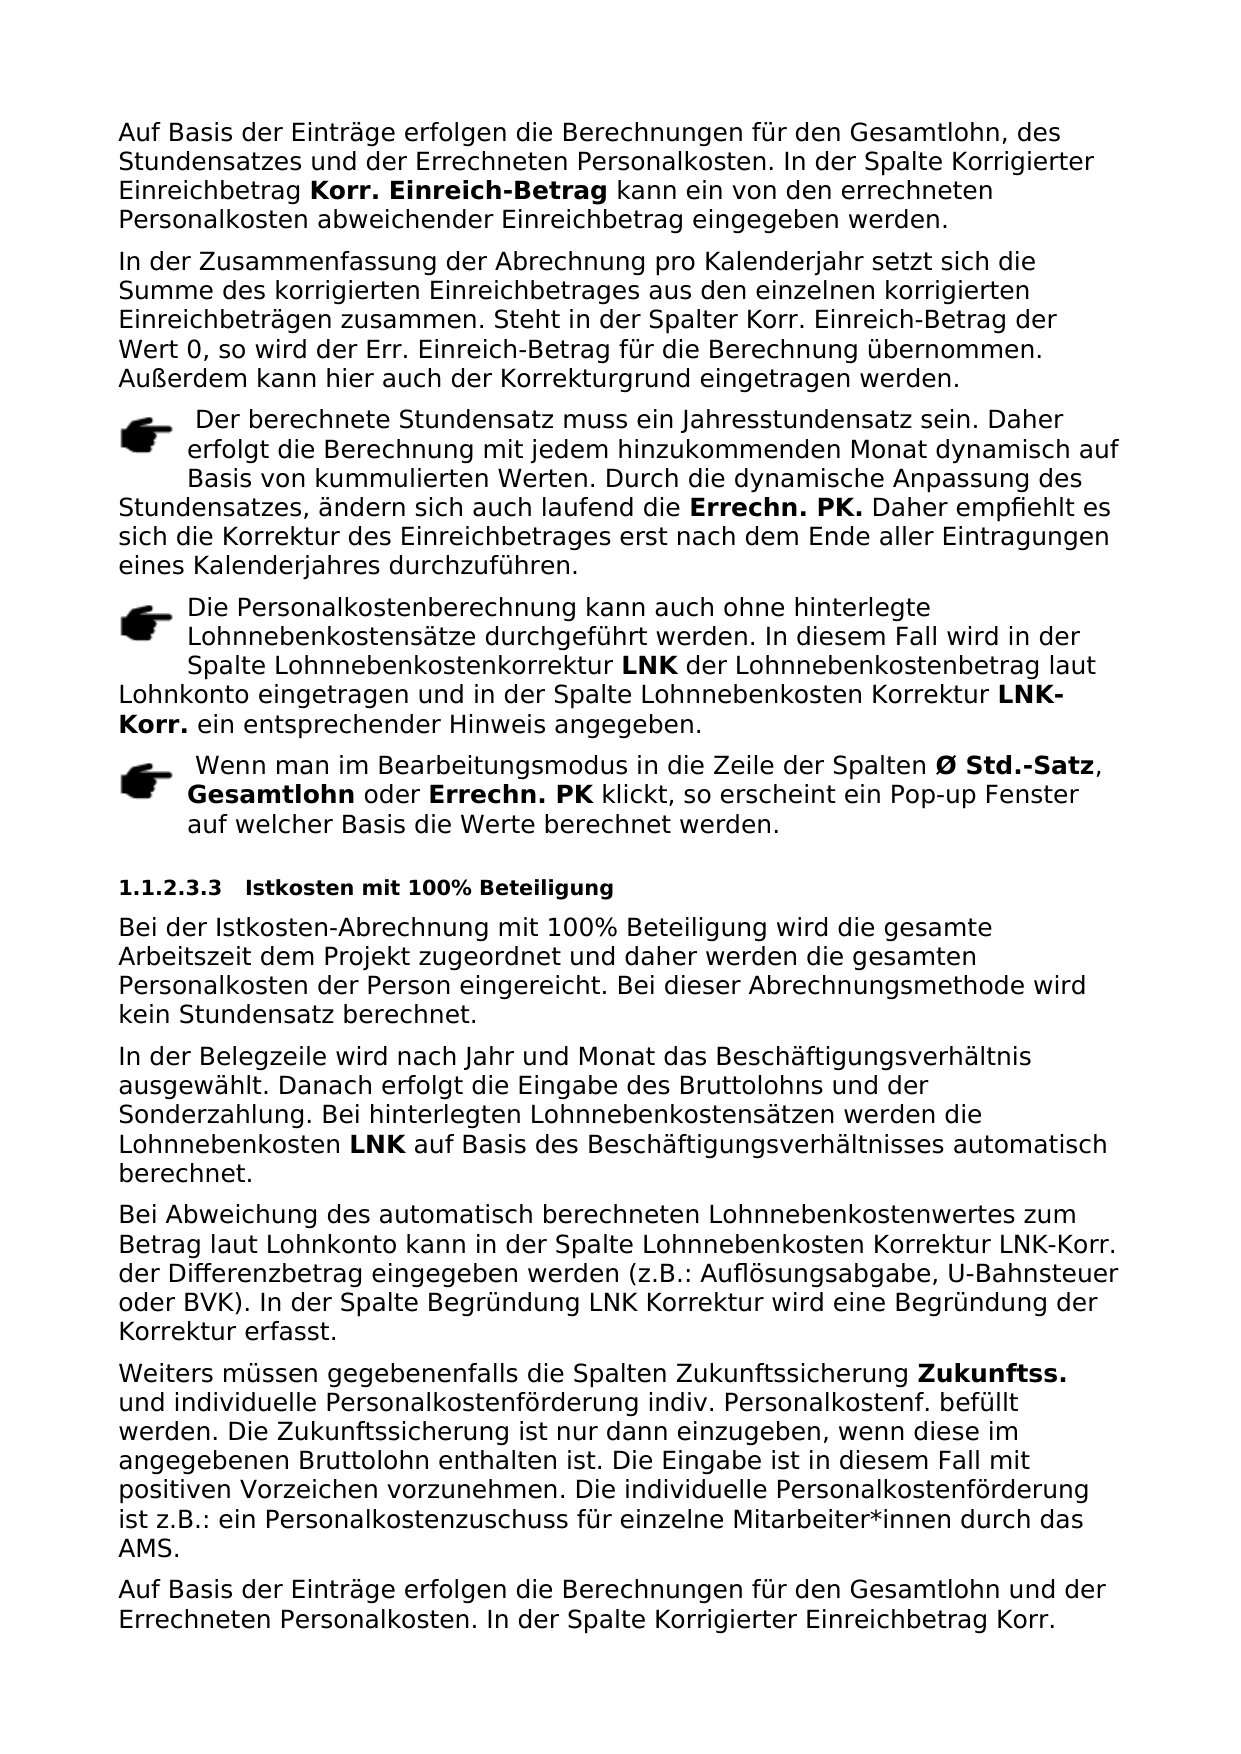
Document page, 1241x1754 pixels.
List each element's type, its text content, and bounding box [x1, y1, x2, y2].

subtitle Istkosten mit 100% Beteiligung [118, 876, 1122, 901]
text In der Belegzeile wird nach Jahr und Monat das Beschäftigungsverhältnis ausgewählt. Danach erfolgt die Eingabe des Bruttolohns und der Sonderzahlung. Bei hinterlegten Lohnnebenkostensätzen werden die Lohnnebenkosten LNK auf Basis des Beschäftigungsverhältnisses automatisch berechnet. [118, 1042, 1122, 1188]
text Bei Abweichung des automatisch berechneten Lohnnebenkostenwertes zum Betrag laut Lohnkonto kann in der Spalte Lohnnebenkosten Korrektur LNK-Korr. der Differenzbetrag eingegeben werden (z.B.: Auflösungsabgabe, U-Bahnsteuer oder BVK). In der Spalte Begründung LNK Korrektur wird eine Begründung der Korrektur erfasst. [118, 1201, 1122, 1347]
text Bei der Istkosten-Abrechnung mit 100% Beteiligung wird die gesamte Arbeitszeit dem Projekt zugeordnet und daher werden die gesamten Personalkosten der Person eingereicht. Bei dieser Abrechnungsmethode wird kein Stundensatz berechnet. [118, 913, 1122, 1030]
picture [118, 751, 187, 819]
text Weiters müssen gegebenenfalls die Spalten Zukunftssicherung Zukunftss. und individuelle Personalkostenförderung indiv. Personalkostenf. befüllt werden. Die Zukunftssicherung ist nur dann einzugeben, wenn diese im angegebenen Bruttolohn enthalten ist. Die Eingabe ist in diesem Fall mit positiven Vorzeichen vorzunehmen. Die individuelle Personalkostenförderung ist z.B.: ein Personalkostenzuschuss für einzelne Mitarbeiter*innen durch das AMS. [118, 1359, 1122, 1563]
text Der berechnete Stundensatz muss ein Jahresstundensatz sein. Daher erfolgt die Berechnung mit jedem hinzukommenden Monat dynamisch auf Basis von kummulierten Werten. Durch die dynamische Anpassung des Stundensatzes, ändern sich auch laufend die Errechn. PK. Daher empfiehlt es sich die Korrektur des Einreichbetrages erst nach dem Ende aller Eintragungen eines Kalenderjahres durchzuführen. [118, 406, 1122, 581]
text Wenn man im Bearbeitungsmodus in die Zeile der Spalten Ø Std.-Satz, Gesamtlohn oder Errechn. PK klickt, so erscheint ein Pop-up Fenster auf welcher Basis die Werte berechnet werden. [118, 751, 1122, 839]
text Die Personalkostenberechnung kann auch ohne hinterlegte Lohnnebenkostensätze durchgeführt werden. In diesem Fall wird in der Spalte Lohnnebenkostenkorrektur LNK der Lohnnebenkostenbetrag laut Lohnkonto eingetragen und in der Spalte Lohnnebenkosten Korrektur LNK-Korr. ein entsprechender Hinweis angegeben. [118, 593, 1122, 739]
text In der Zusammenfassung der Abrechnung pro Kalenderjahr setzt sich die Summe des korrigierten Einreichbetrages aus den einzelnen korrigierten Einreichbeträgen zusammen. Steht in der Spalter Korr. Einreich-Betrag der Wert 0, so wird der Err. Einreich-Betrag für die Berechnung übernommen. Außerdem kann hier auch der Korrekturgrund eingetragen werden. [118, 247, 1122, 393]
picture [118, 593, 187, 661]
text Auf Basis der Einträge erfolgen die Berechnungen für den Gesamtlohn und der Errechneten Personalkosten. In der Spalte Korrigierter Einreichbetrag Korr. [118, 1576, 1122, 1634]
picture [118, 405, 187, 473]
text Auf Basis der Einträge erfolgen die Berechnungen für den Gesamtlohn, des Stundensatzes und der Errechneten Personalkosten. In der Spalte Korrigierter Einreichbetrag Korr. Einreich-Betrag kann ein von den errechneten Personalkosten abweichender Einreichbetrag eingegeben werden. [118, 118, 1122, 235]
